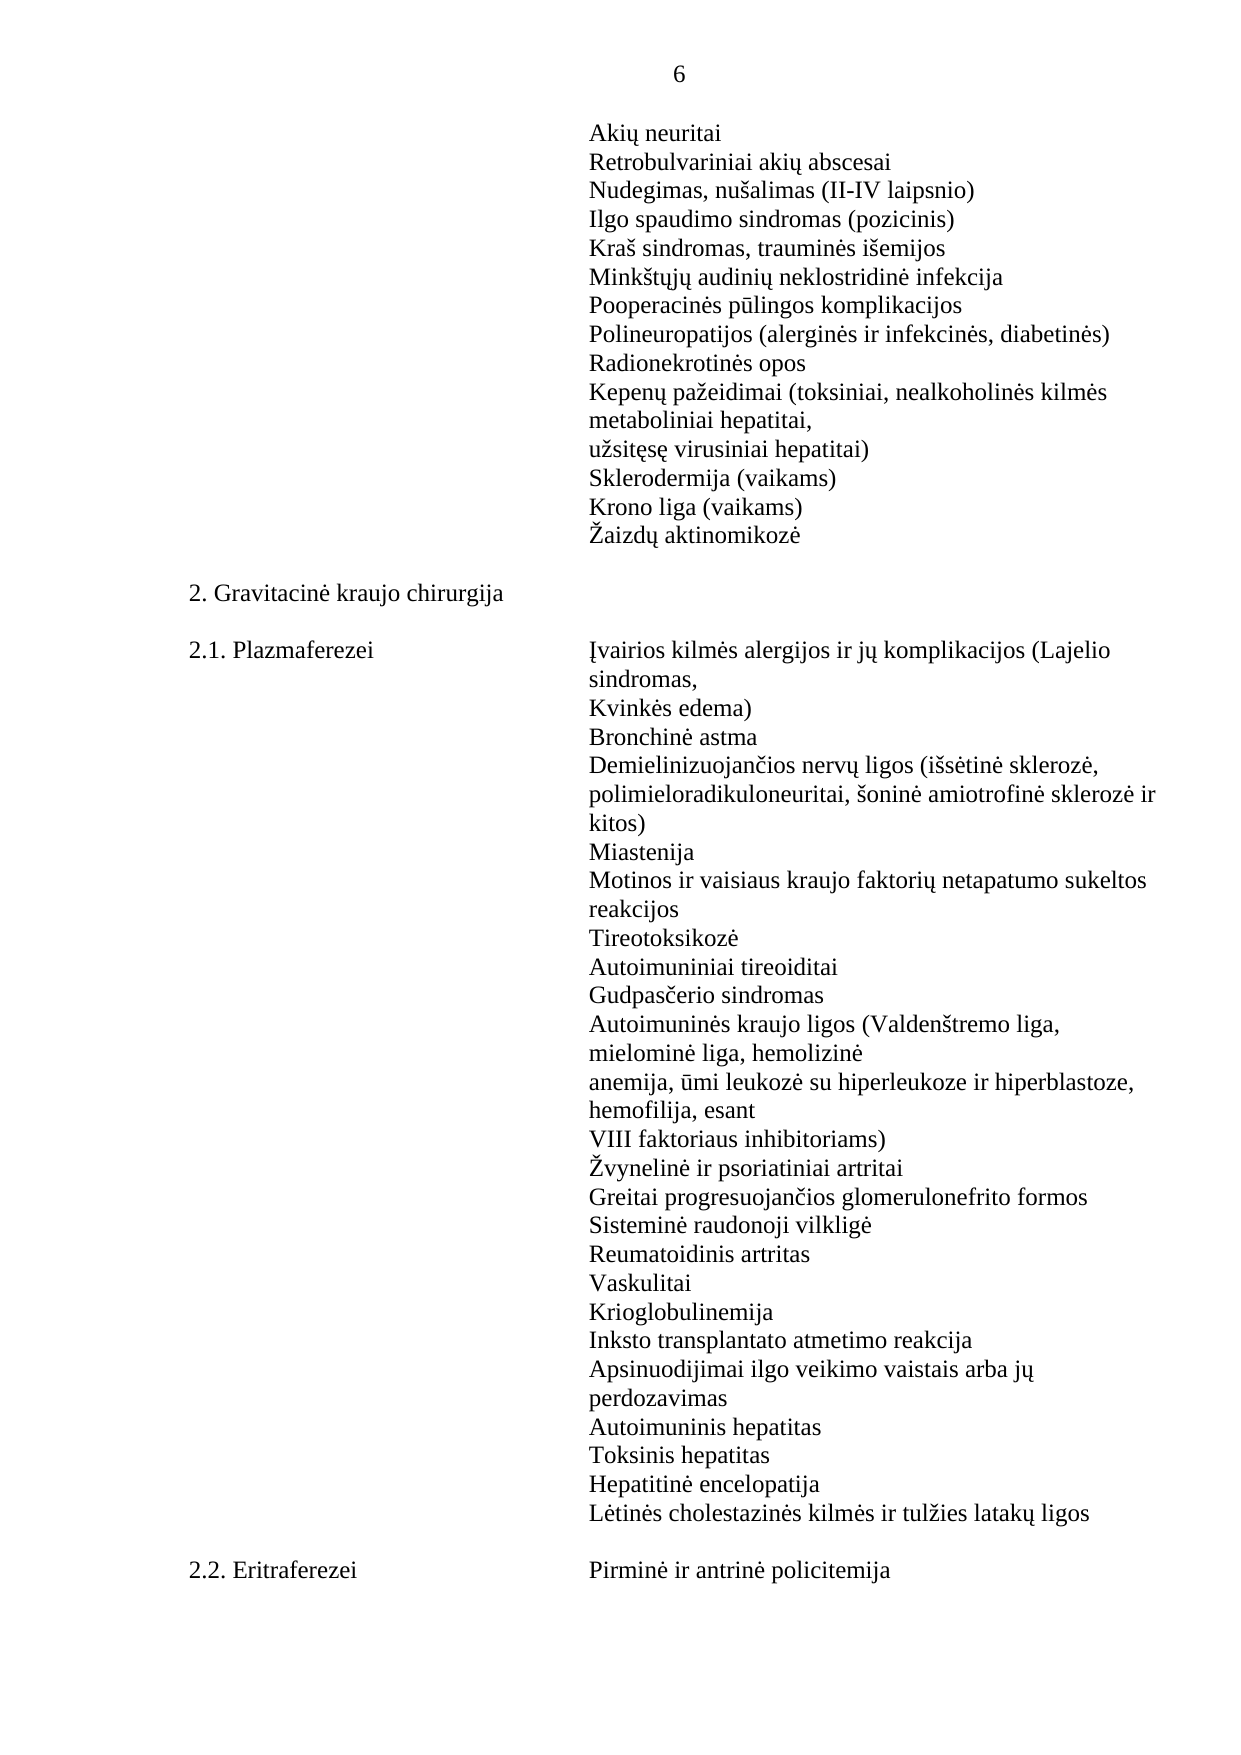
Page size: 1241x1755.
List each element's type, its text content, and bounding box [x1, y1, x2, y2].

table_cell 2.2. Eritraferezei [177, 1556, 577, 1584]
table_cell [177, 319, 577, 348]
table_cell 2.1. Plazmaferezei [177, 636, 577, 693]
table_cell [177, 751, 577, 779]
table_cell Sisteminė raudonoji vilkligė [578, 1211, 1181, 1239]
table_cell [177, 233, 577, 262]
table_cell [177, 1297, 577, 1326]
table_cell Autoimuninės kraujo ligos (Valdenštremo liga, mielominė liga, hemolizinė [578, 1009, 1181, 1067]
table_cell Krioglobulinemija [578, 1297, 1181, 1326]
table_cell Radionekrotinės opos [578, 348, 1181, 377]
table_cell [177, 1326, 577, 1354]
table_cell Retrobulvariniai akių abscesai [578, 147, 1181, 176]
table_cell [578, 1527, 1181, 1556]
table_cell [177, 204, 577, 233]
table_cell [177, 693, 577, 722]
table_cell [177, 1009, 577, 1067]
table_cell Gudpasčerio sindromas [578, 981, 1181, 1009]
table_cell Bronchinė astma [578, 722, 1181, 751]
table_cell Pooperacinės pūlingos komplikacijos [578, 291, 1181, 319]
table_cell [578, 1584, 1181, 1613]
table_cell Minkštųjų audinių neklostridinė infekcija [578, 262, 1181, 291]
table_cell [177, 923, 577, 952]
table_cell [177, 1354, 577, 1527]
table_cell Tireotoksikozė [578, 923, 1181, 952]
table_cell Akių neuritai [578, 118, 1181, 147]
table_cell Apsinuodijimai ilgo veikimo vaistais arba jų perdozavimas Autoimuninis hepatitas Toksinis hepatitas Hepatitinė encelopatija Lėtinės cholestazinės kilmės ir tulžies latakų ligos [578, 1354, 1181, 1527]
table_cell [177, 1153, 577, 1182]
table_cell [177, 779, 577, 837]
table_cell Kraš sindromas, trauminės išemijos [578, 233, 1181, 262]
table_cell [578, 578, 1181, 607]
table_cell [177, 492, 577, 521]
table_cell Miastenija [578, 837, 1181, 866]
table_cell [177, 607, 577, 636]
table_cell [177, 118, 577, 147]
table_cell [578, 607, 1181, 636]
table_cell [177, 1527, 577, 1556]
table_cell Įvairios kilmės alergijos ir jų komplikacijos (Lajelio sindromas, [578, 636, 1181, 693]
table_cell Žvynelinė ir psoriatiniai artritai [578, 1153, 1181, 1182]
table_cell [177, 147, 577, 176]
table_cell [177, 549, 577, 578]
table_cell [177, 866, 577, 923]
table_cell polimieloradikuloneuritai, šoninė amiotrofinė sklerozė ir kitos) [578, 779, 1181, 837]
table_cell [177, 837, 577, 866]
table_cell Inksto transplantato atmetimo reakcija [578, 1326, 1181, 1354]
table_cell [177, 377, 577, 434]
table_cell [177, 1211, 577, 1239]
table_cell Ilgo spaudimo sindromas (pozicinis) [578, 204, 1181, 233]
table_cell Pirminė ir antrinė policitemija [578, 1556, 1181, 1584]
table_cell [177, 1182, 577, 1211]
table_cell [177, 521, 577, 549]
table_cell [177, 1268, 577, 1297]
table_cell [177, 262, 577, 291]
table_cell [177, 1124, 577, 1153]
table_cell [578, 549, 1181, 578]
table_cell Demielinizuojančios nervų ligos (išsėtinė sklerozė, [578, 751, 1181, 779]
table_cell Žaizdų aktinomikozė [578, 521, 1181, 549]
table_cell Kvinkės edema) [578, 693, 1181, 722]
table_cell [177, 722, 577, 751]
table_cell anemija, ūmi leukozė su hiperleukoze ir hiperblastoze, hemofilija, esant [578, 1067, 1181, 1124]
table_cell Motinos ir vaisiaus kraujo faktorių netapatumo sukeltos reakcijos [578, 866, 1181, 923]
table_cell [177, 348, 577, 377]
table_cell Greitai progresuojančios glomerulonefrito formos [578, 1182, 1181, 1211]
table_cell Nudegimas, nušalimas (II-IV laipsnio) [578, 176, 1181, 204]
table_cell [177, 981, 577, 1009]
table_cell [177, 1067, 577, 1124]
table_cell Polineuropatijos (alerginės ir infekcinės, diabetinės) [578, 319, 1181, 348]
table_cell 2. Gravitacinė kraujo chirurgija [177, 578, 577, 607]
table_cell [177, 952, 577, 981]
table_cell [177, 1584, 577, 1613]
table_cell [177, 463, 577, 492]
table_cell užsitęsę virusiniai hepatitai) [578, 434, 1181, 463]
table_cell VIII faktoriaus inhibitoriams) [578, 1124, 1181, 1153]
table_cell Autoimuniniai tireoiditai [578, 952, 1181, 981]
table_cell Sklerodermija (vaikams) [578, 463, 1181, 492]
table_cell [177, 176, 577, 204]
table_cell Kepenų pažeidimai (toksiniai, nealkoholinės kilmės metaboliniai hepatitai, [578, 377, 1181, 434]
table_cell Vaskulitai [578, 1268, 1181, 1297]
table_cell [177, 291, 577, 319]
table_cell [177, 1239, 577, 1268]
table_cell Krono liga (vaikams) [578, 492, 1181, 521]
table_cell [177, 434, 577, 463]
table_cell Reumatoidinis artritas [578, 1239, 1181, 1268]
